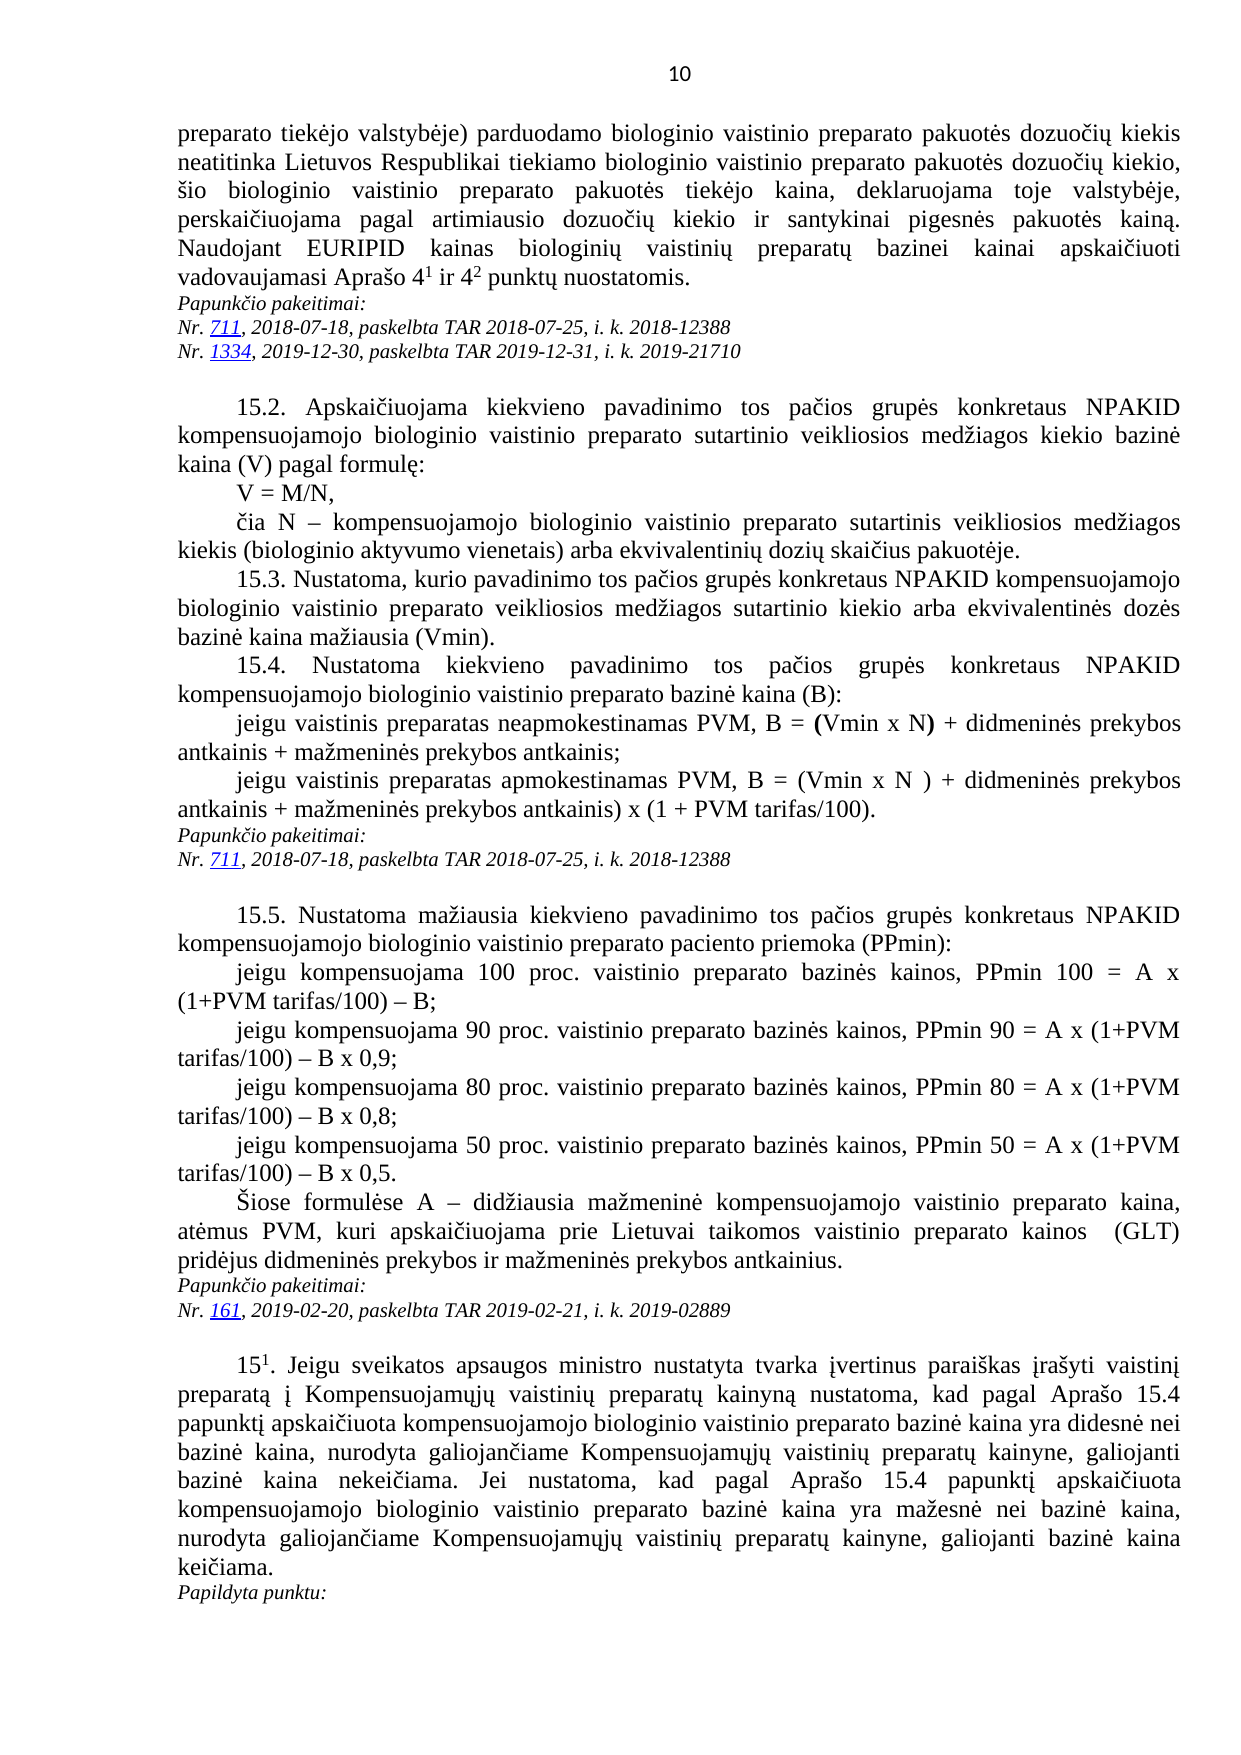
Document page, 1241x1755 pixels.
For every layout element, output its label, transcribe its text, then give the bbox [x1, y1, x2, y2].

text jeigu kompensuojama 80 proc. vaistinio preparato bazinės kainos, PPmin 80 = A x (1+PVM tarifas/100) – B x 0,8; [177, 1072, 1181, 1130]
text preparato tiekėjo valstybėje) parduodamo biologinio vaistinio preparato pakuotės dozuočių kiekis neatitinka Lietuvos Respublikai tiekiamo biologinio vaistinio preparato pakuotės dozuočių kiekio, šio biologinio vaistinio preparato pakuotės tiekėjo kaina, deklaruojama toje valstybėje, perskaičiuojama pagal artimiausio dozuočių kiekio ir santykinai pigesnės pakuotės kainą. Naudojant EURIPID kainas biologinių vaistinių preparatų bazinei kainai apskaičiuoti vadovaujamasi Aprašo 41 ir 42 punktų nuostatomis. [177, 118, 1181, 291]
text 15.2. Apskaičiuojama kiekvieno pavadinimo tos pačios grupės konkretaus NPAKID kompensuojamojo biologinio vaistinio preparato sutartinio veikliosios medžiagos kiekio bazinė kaina (V) pagal formulę: [177, 392, 1181, 478]
text Papunkčio pakeitimai: [177, 823, 1181, 847]
text Nr. 711, 2018-07-18, paskelbta TAR 2018-07-25, i. k. 2018-12388 [177, 847, 1181, 871]
text Nr. 161, 2019-02-20, paskelbta TAR 2019-02-21, i. k. 2019-02889 [177, 1297, 1181, 1322]
text čia N – kompensuojamojo biologinio vaistinio preparato sutartinis veikliosios medžiagos kiekis (biologinio aktyvumo vienetais) arba ekvivalentinių dozių skaičius pakuotėje. [177, 507, 1181, 564]
text Papildyta punktu: [177, 1580, 1181, 1604]
text Papunkčio pakeitimai: [177, 291, 1181, 315]
text 15.3. Nustatoma, kurio pavadinimo tos pačios grupės konkretaus NPAKID kompensuojamojo biologinio vaistinio preparato veikliosios medžiagos sutartinio kiekio arba ekvivalentinės dozės bazinė kaina mažiausia (Vmin). [177, 564, 1181, 650]
text 15.4. Nustatoma kiekvieno pavadinimo tos pačios grupės konkretaus NPAKID kompensuojamojo biologinio vaistinio preparato bazinė kaina (B): [177, 650, 1181, 708]
text jeigu kompensuojama 50 proc. vaistinio preparato bazinės kainos, PPmin 50 = A x (1+PVM tarifas/100) – B x 0,5. [177, 1130, 1181, 1187]
text V = M/N, [177, 478, 1181, 507]
text Nr. 1334, 2019-12-30, paskelbta TAR 2019-12-31, i. k. 2019-21710 [177, 339, 1181, 363]
text jeigu kompensuojama 90 proc. vaistinio preparato bazinės kainos, PPmin 90 = A x (1+PVM tarifas/100) – B x 0,9; [177, 1015, 1181, 1072]
text jeigu vaistinis preparatas neapmokestinamas PVM, B = (Vmin x N) + didmeninės prekybos antkainis + mažmeninės prekybos antkainis; [177, 708, 1181, 765]
text jeigu kompensuojama 100 proc. vaistinio preparato bazinės kainos, PPmin 100 = A x (1+PVM tarifas/100) – B; [177, 957, 1181, 1015]
text jeigu vaistinis preparatas apmokestinamas PVM, B = (Vmin x N ) + didmeninės prekybos antkainis + mažmeninės prekybos antkainis) x (1 + PVM tarifas/100). [177, 765, 1181, 823]
text Nr. 711, 2018-07-18, paskelbta TAR 2018-07-25, i. k. 2018-12388 [177, 315, 1181, 339]
text Šiose formulėse A – didžiausia mažmeninė kompensuojamojo vaistinio preparato kaina, atėmus PVM, kuri apskaičiuojama prie Lietuvai taikomos vaistinio preparato kainos (GLT) pridėjus didmeninės prekybos ir mažmeninės prekybos antkainius. [177, 1187, 1181, 1273]
text 151. Jeigu sveikatos apsaugos ministro nustatyta tvarka įvertinus paraiškas įrašyti vaistinį preparatą į Kompensuojamųjų vaistinių preparatų kainyną nustatoma, kad pagal Aprašo 15.4 papunktį apskaičiuota kompensuojamojo biologinio vaistinio preparato bazinė kaina yra didesnė nei bazinė kaina, nurodyta galiojančiame Kompensuojamųjų vaistinių preparatų kainyne, galiojanti bazinė kaina nekeičiama. Jei nustatoma, kad pagal Aprašo 15.4 papunktį apskaičiuota kompensuojamojo biologinio vaistinio preparato bazinė kaina yra mažesnė nei bazinė kaina, nurodyta galiojančiame Kompensuojamųjų vaistinių preparatų kainyne, galiojanti bazinė kaina keičiama. [177, 1350, 1181, 1580]
text 15.5. Nustatoma mažiausia kiekvieno pavadinimo tos pačios grupės konkretaus NPAKID kompensuojamojo biologinio vaistinio preparato paciento priemoka (PPmin): [177, 900, 1181, 957]
text Papunkčio pakeitimai: [177, 1273, 1181, 1297]
